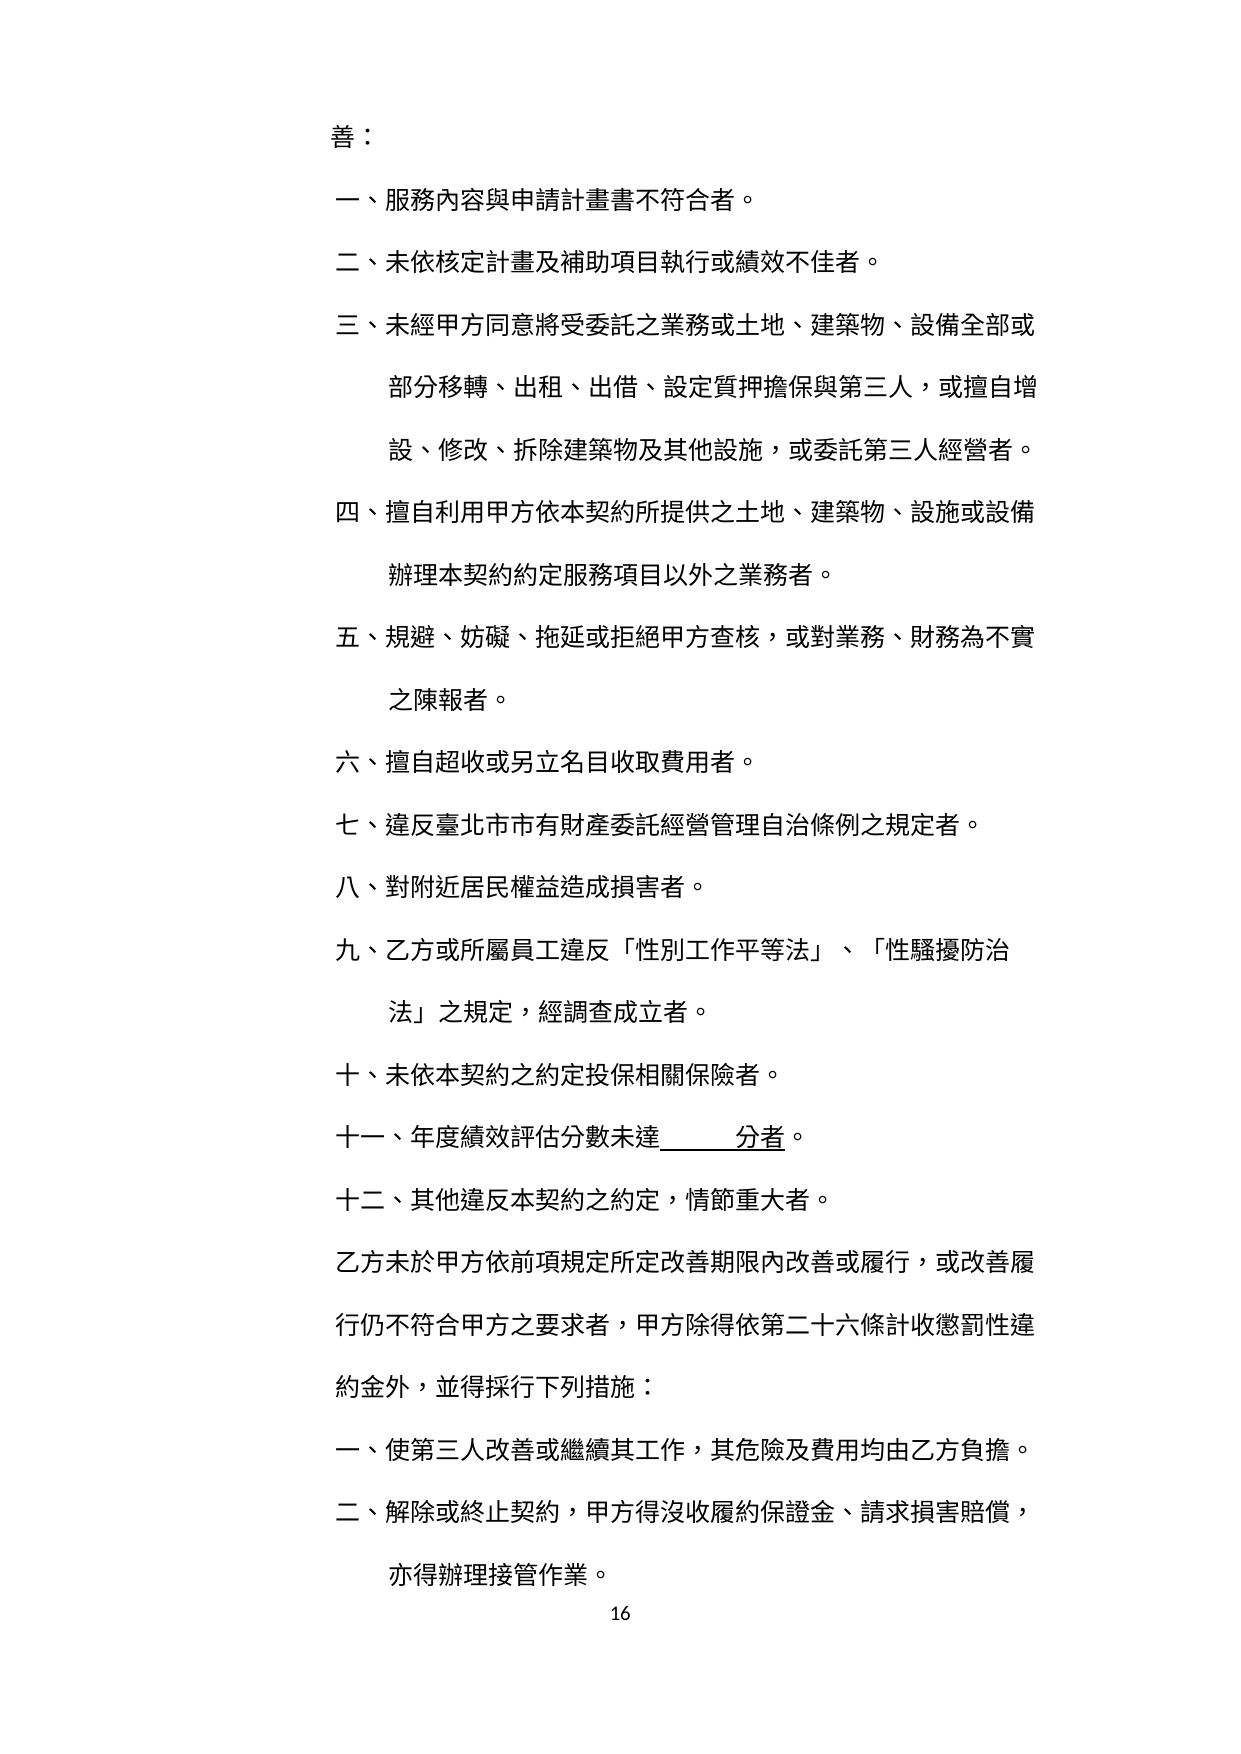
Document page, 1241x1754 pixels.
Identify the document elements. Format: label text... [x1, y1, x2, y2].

text 五、規避、妨礙、拖延或拒絕甲方查核，或對業務、財務為不實之陳報者。 [335, 594, 1053, 719]
text 七、違反臺北市市有財產委託經營管理自治條例之規定者。 [335, 782, 1053, 844]
text 二、未依核定計畫及補助項目執行或績效不佳者。 [335, 219, 1053, 282]
text 八、對附近居民權益造成損害者。 [335, 844, 1053, 907]
text 十、未依本契約之約定投保相關保險者。 [335, 1032, 1053, 1094]
text 善： [202, 94, 1053, 157]
text 一、服務內容與申請計畫書不符合者。 [335, 157, 1053, 219]
text 三、未經甲方同意將受委託之業務或土地、建築物、設備全部或部分移轉、出租、出借、設定質押擔保與第三人，或擅自增設、修改、拆除建築物及其他設施，或委託第三人經營者。 [335, 282, 1053, 469]
text 一、使第三人改善或繼續其工作，其危險及費用均由乙方負擔。 [335, 1407, 1053, 1469]
text 二、解除或終止契約，甲方得沒收履約保證金、請求損害賠償，亦得辦理接管作業。 [335, 1469, 1053, 1594]
text 乙方未於甲方依前項規定所定改善期限內改善或履行，或改善履行仍不符合甲方之要求者，甲方除得依第二十六條計收懲罰性違約金外，並得採行下列措施： [335, 1219, 1053, 1407]
text 九、乙方或所屬員工違反「性別工作平等法」、「性騷擾防治法」之規定，經調查成立者。 [335, 907, 1053, 1032]
text 六、擅自超收或另立名目收取費用者。 [335, 719, 1053, 782]
text 十二、其他違反本契約之約定，情節重大者。 [335, 1157, 1053, 1219]
text 四、擅自利用甲方依本契約所提供之土地、建築物、設施或設備辦理本契約約定服務項目以外之業務者。 [335, 469, 1053, 594]
text 十一、年度績效評估分數未達 分者。 [335, 1094, 1053, 1157]
